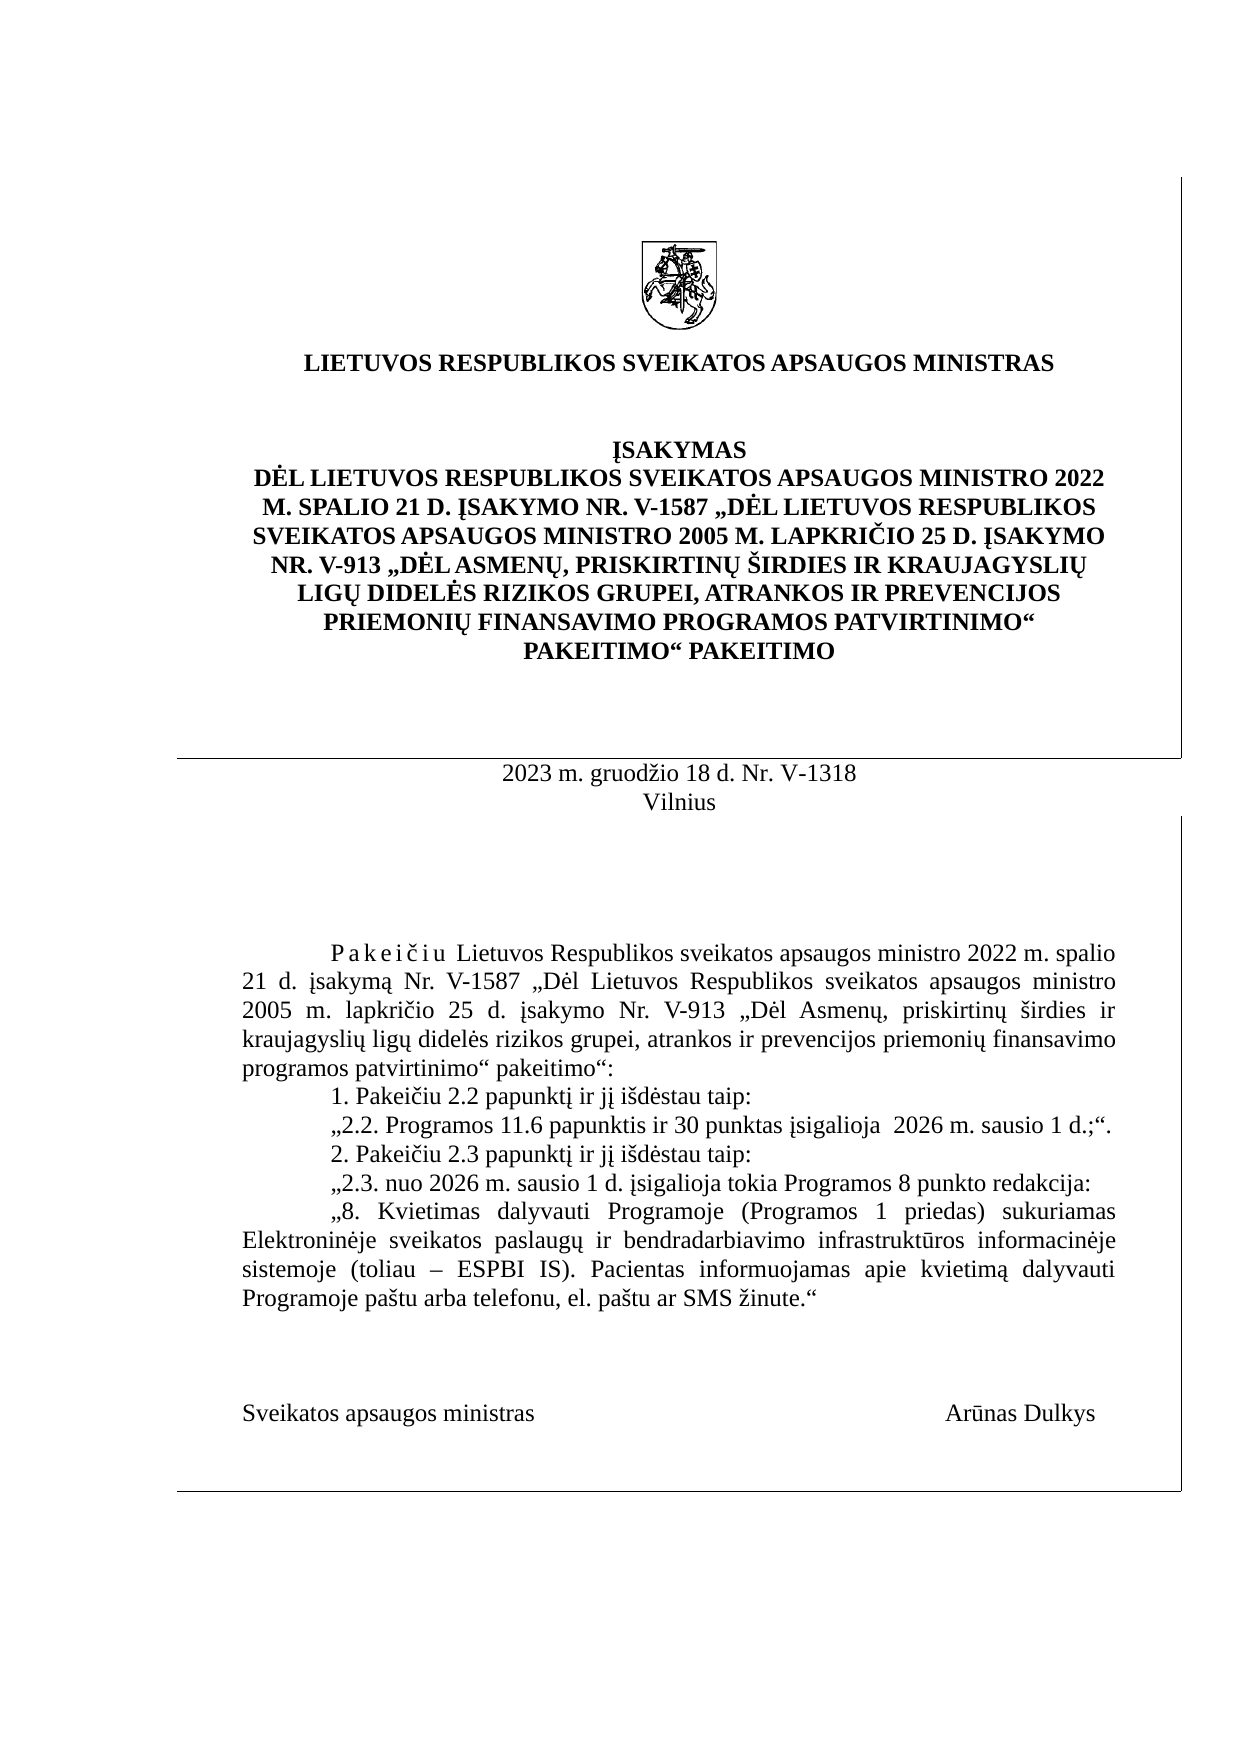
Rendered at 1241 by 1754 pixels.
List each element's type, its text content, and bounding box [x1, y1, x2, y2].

text LIETUVOS RESPUBLIKOS SVEIKATOS APSAUGOS MINISTRAS [177, 348, 1181, 377]
text 2. Pakeičiu 2.3 papunktį ir jį išdėstau taip: [177, 1139, 1181, 1168]
text DĖL LIETUVOS RESPUBLIKOS SVEIKATOS APSAUGOS MINISTRO 2022 M. SPALIO 21 D. ĮSAKYMO NR. V-1587 „DĖL LIETUVOS RESPUBLIKOS SVEIKATOS APSAUGOS MINISTRO 2005 M. LAPKRIČIO 25 D. ĮSAKYMO NR. V-913 „DĖL ASMENŲ, PRISKIRTINŲ ŠIRDIES IR KRAUJAGYSLIŲ LIGŲ DIDELĖS RIZIKOS GRUPEI, ATRANKOS IR PREVENCIJOS PRIEMONIŲ FINANSAVIMO PROGRAMOS PATVIRTINIMO“ PAKEITIMO“ PAKEITIMO [177, 463, 1181, 665]
text „2.2. Programos 11.6 papunktis ir 30 punktas įsigalioja 2026 m. sausio 1 d.;“. [177, 1110, 1181, 1139]
text „2.3. nuo 2026 m. sausio 1 d. įsigalioja tokia Programos 8 punkto redakcija: [177, 1168, 1181, 1196]
text ĮSAKYMAS [177, 435, 1181, 463]
text Sveikatos apsaugos ministras Arūnas Dulkys [177, 1398, 1181, 1491]
text „8. Kvietimas dalyvauti Programoje (Programos 1 priedas) sukuriamas Elektroninėje sveikatos paslaugų ir bendradarbiavimo infrastruktūros informacinėje sistemoje (toliau – ESPBI IS). Pacientas informuojamas apie kvietimą dalyvauti Programoje paštu arba telefonu, el. paštu ar SMS žinute.“ [177, 1196, 1181, 1311]
text Pakeičiu Lietuvos Respublikos sveikatos apsaugos ministro 2022 m. spalio 21 d. įsakymą Nr. V-1587 „Dėl Lietuvos Respublikos sveikatos apsaugos ministro 2005 m. lapkričio 25 d. įsakymo Nr. V-913 „Dėl Asmenų, priskirtinų širdies ir kraujagyslių ligų didelės rizikos grupei, atrankos ir prevencijos priemonių finansavimo programos patvirtinimo“ pakeitimo“: [177, 938, 1181, 1081]
text 1. Pakeičiu 2.2 papunktį ir jį išdėstau taip: [177, 1081, 1181, 1110]
text 2023 m. gruodžio 18 d. Nr. V-1318 [177, 758, 1181, 787]
text Vilnius [177, 787, 1181, 816]
